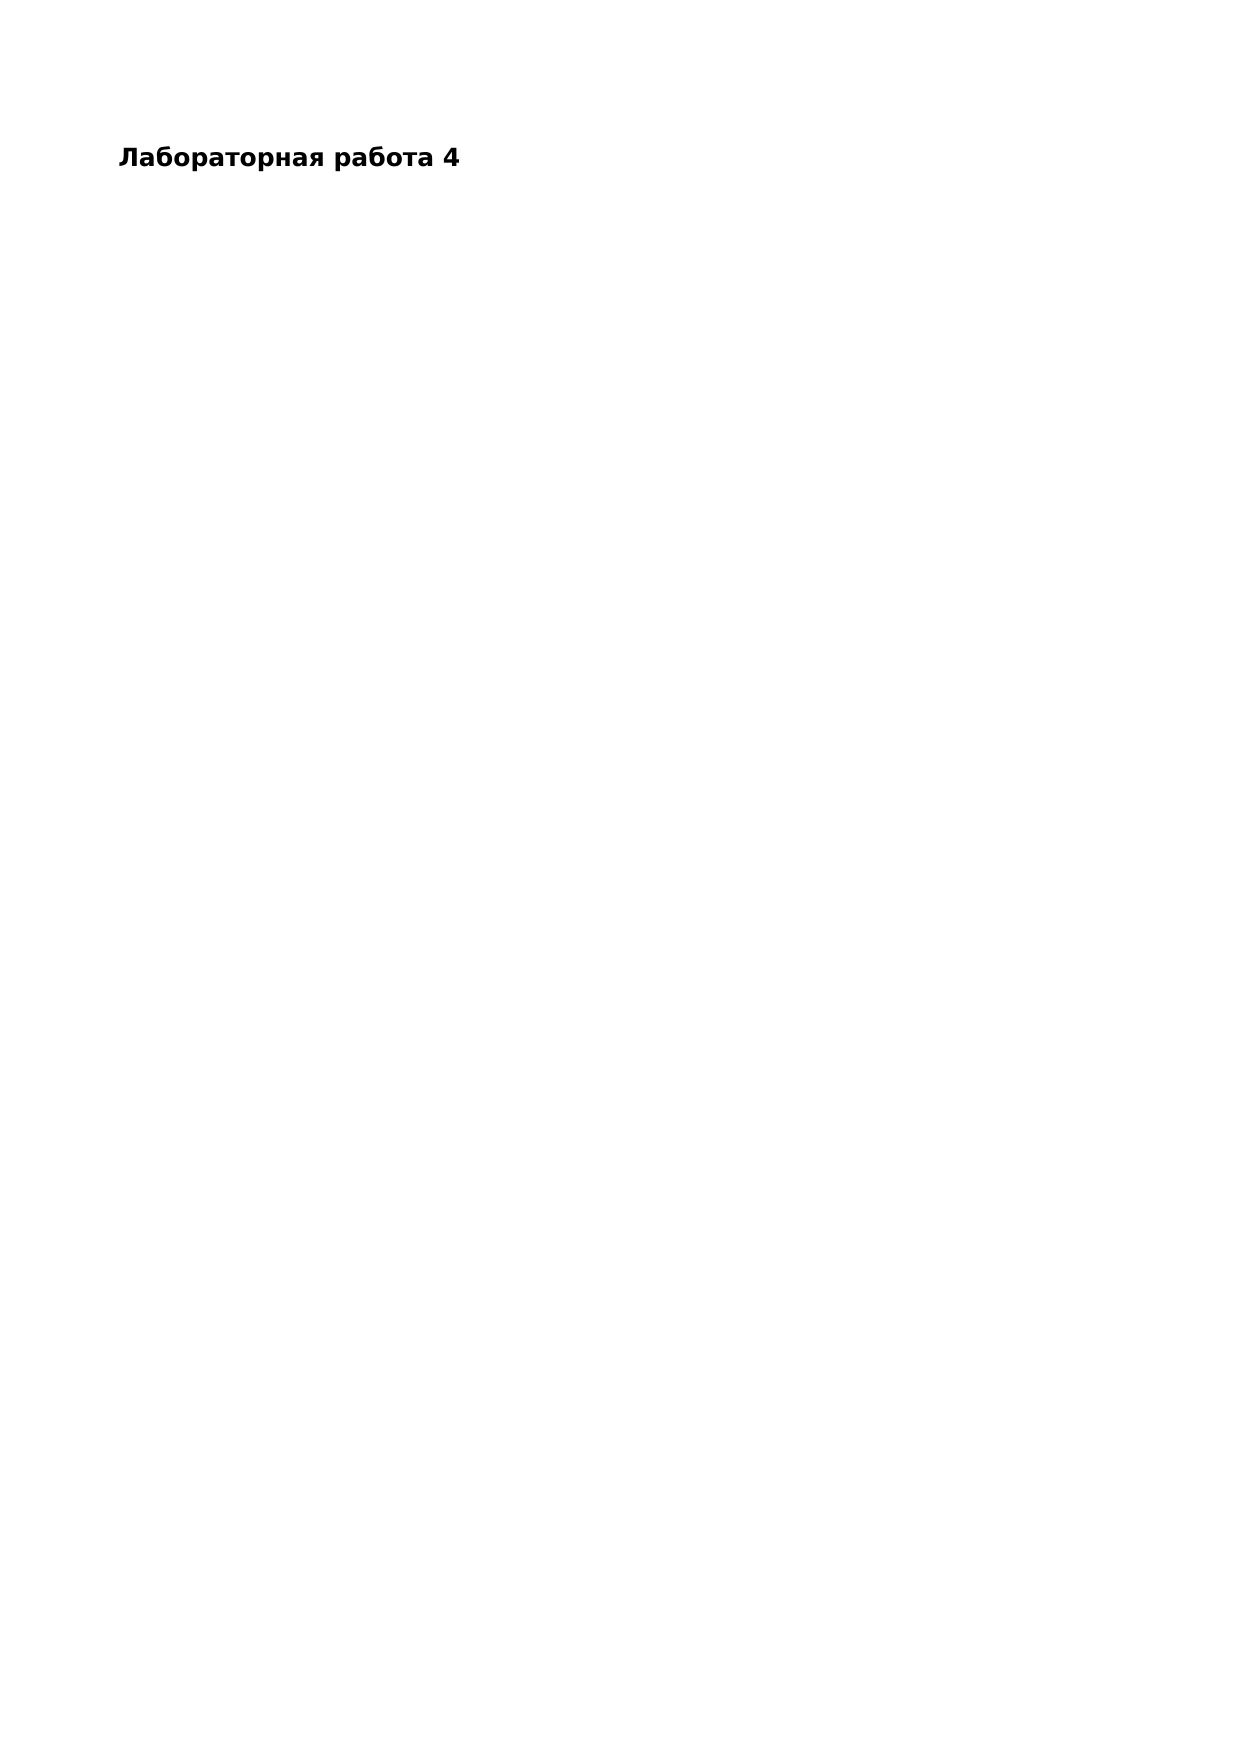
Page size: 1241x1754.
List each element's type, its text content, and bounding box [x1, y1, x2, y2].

subtitle Лабораторная работа 4 [118, 143, 1122, 172]
